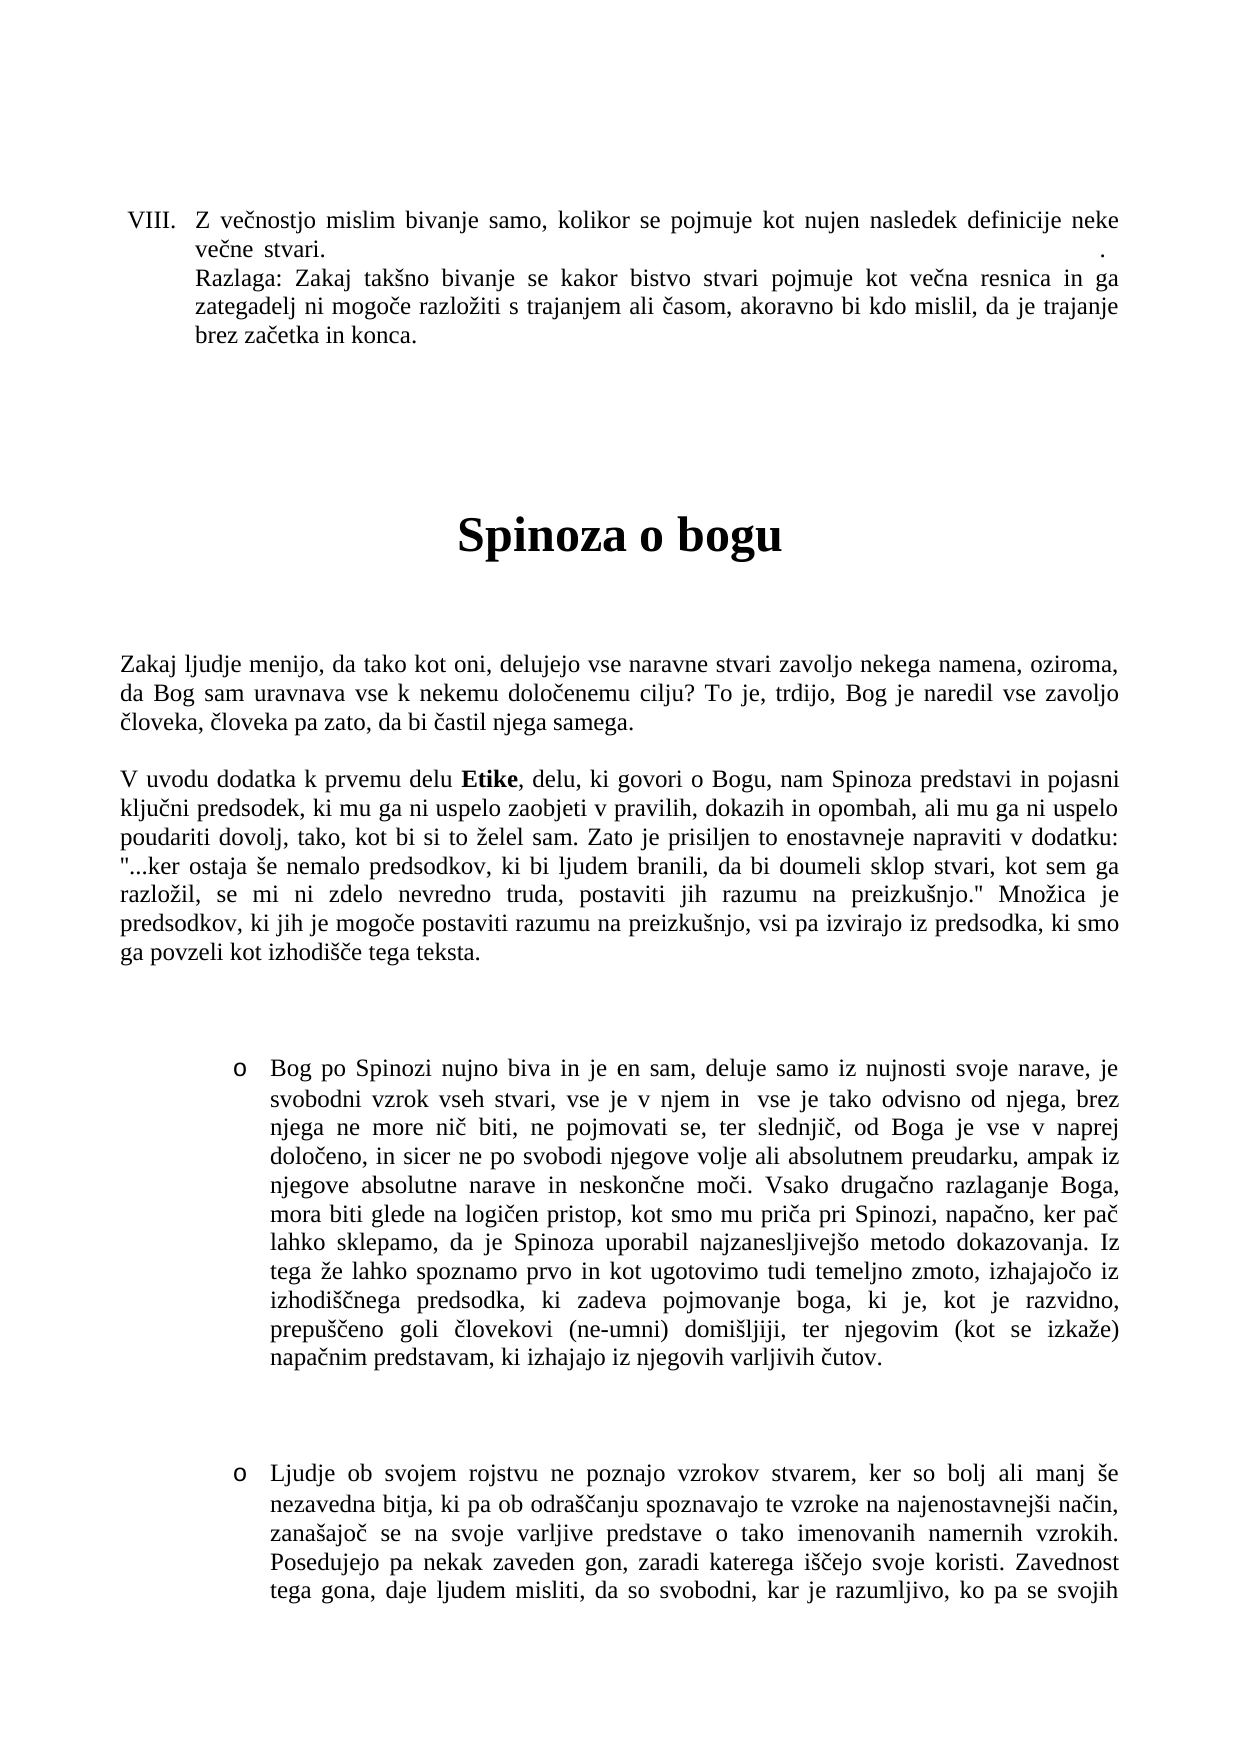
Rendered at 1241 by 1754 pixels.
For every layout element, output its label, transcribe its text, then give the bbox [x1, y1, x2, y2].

text V uvodu dodatka k prvemu delu Etike, delu, ki govori o Bogu, nam Spinoza predstavi in pojasni ključni predsodek, ki mu ga ni uspelo zaobjeti v pravilih, dokazih in opombah, ali mu ga ni uspelo poudariti dovolj, tako, kot bi si to želel sam. Zato je prisiljen to enostavneje napraviti v dodatku: ''...ker ostaja še nemalo predsodkov, ki bi ljudem branili, da bi doumeli sklop stvari, kot sem ga razložil, se mi ni zdelo nevredno truda, postaviti jih razumu na preizkušnjo.'' Množica je predsodkov, ki jih je mogoče postaviti razumu na preizkušnjo, vsi pa izvirajo iz predsodka, ki smo ga povzeli kot izhodišče tega teksta. [120, 764, 1120, 966]
list Z večnostjo mislim bivanje samo, kolikor se pojmuje kot nujen nasledek definicije neke večne stvari. . Razlaga: Zakaj takšno bivanje se kakor bistvo stvari pojmuje kot večna resnica in ga zategadelj ni mogoče razložiti s trajanjem ali časom, akoravno bi kdo mislil, da je trajanje brez začetka in konca. [176, 205, 1120, 349]
list Ljudje ob svojem rojstvu ne poznajo vzrokov stvarem, ker so bolj ali manj še nezavedna bitja, ki pa ob odraščanju spoznavajo te vzroke na najenostavnejši način, zanašajoč se na svoje varljive predstave o tako imenovanih namernih vzrokih. Posedujejo pa nekak zaveden gon, zaradi katerega iščejo svoje koristi. Zavednost tega gona, daje ljudem misliti, da so svobodni, kar je razumljivo, ko pa se svojih [232, 1458, 1120, 1604]
list [176, 148, 1120, 205]
text Zakaj ljudje menijo, da tako kot oni, delujejo vse naravne stvari zavoljo nekega namena, oziroma, da Bog sam uravnava vse k nekemu določenemu cilju? To je, trdijo, Bog je naredil vse zavoljo človeka, človeka pa zato, da bi častil njega samega. [120, 649, 1120, 735]
list Bog po Spinozi nujno biva in je en sam, deluje samo iz nujnosti svoje narave, je svobodni vzrok vseh stvari, vse je v njem in vse je tako odvisno od njega, brez njega ne more nič biti, ne pojmovati se, ter slednjič, od Boga je vse v naprej določeno, in sicer ne po svobodi njegove volje ali absolutnem preudarku, ampak iz njegove absolutne narave in neskončne moči. Vsako drugačno razlaganje Boga, mora biti glede na logičen pristop, kot smo mu priča pri Spinozi, napačno, ker pač lahko sklepamo, da je Spinoza uporabil najzanesljivejšo metodo dokazovanja. Iz tega že lahko spoznamo prvo in kot ugotovimo tudi temeljno zmoto, izhajajočo iz izhodiščnega predsodka, ki zadeva pojmovanje boga, ki je, kot je razvidno, prepuščeno goli človekovi (ne-umni) domišljiji, ter njegovim (kot se izkaže) napačnim predstavam, ki izhajajo iz njegovih varljivih čutov. [232, 1053, 1120, 1371]
text Spinoza o bogu [120, 504, 1120, 562]
